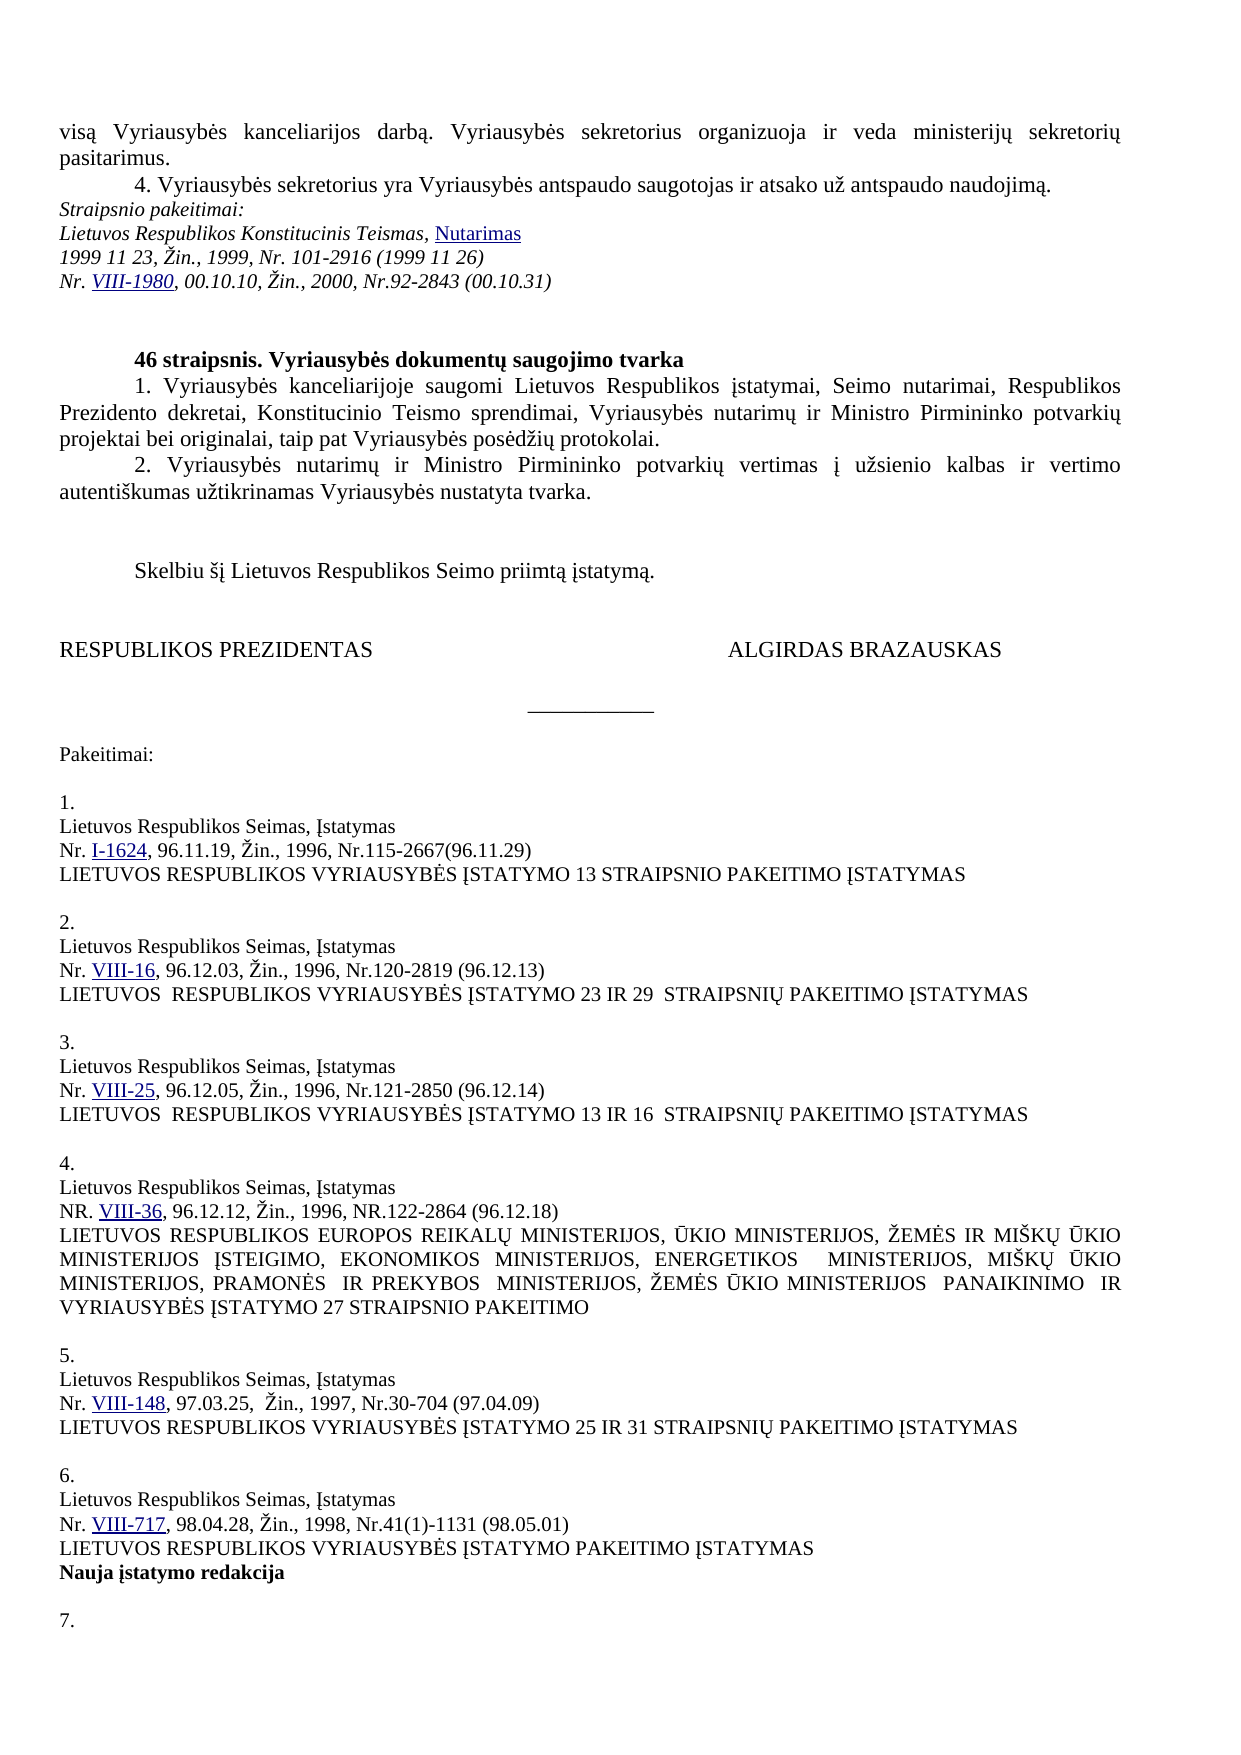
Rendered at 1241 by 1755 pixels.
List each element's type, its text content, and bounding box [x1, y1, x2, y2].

text LIETUVOS RESPUBLIKOS VYRIAUSYBĖS ĮSTATYMO 13 IR 16 STRAIPSNIŲ PAKEITIMO ĮSTATYMAS [59, 1102, 1122, 1126]
text 4. [59, 1151, 1122, 1174]
text 7. [59, 1608, 1122, 1632]
text 5. [59, 1343, 1122, 1367]
text 4. Vyriausybės sekretorius yra Vyriausybės antspaudo saugotojas ir atsako už antspaudo naudojimą. [59, 171, 1122, 197]
text LIETUVOS RESPUBLIKOS EUROPOS REIKALŲ MINISTERIJOS, ŪKIO MINISTERIJOS, ŽEMĖS IR MIŠKŲ ŪKIO MINISTERIJOS ĮSTEIGIMO, EKONOMIKOS MINISTERIJOS, ENERGETIKOS MINISTERIJOS, MIŠKŲ ŪKIO MINISTERIJOS, PRAMONĖS IR PREKYBOS MINISTERIJOS, ŽEMĖS ŪKIO MINISTERIJOS PANAIKINIMO IR VYRIAUSYBĖS ĮSTATYMO 27 STRAIPSNIO PAKEITIMO [59, 1223, 1122, 1319]
text Pakeitimai: [59, 741, 1122, 766]
text Nr. I-1624, 96.11.19, Žin., 1996, Nr.115-2667(96.11.29) [59, 838, 1122, 862]
text LIETUVOS RESPUBLIKOS VYRIAUSYBĖS ĮSTATYMO 25 IR 31 STRAIPSNIŲ PAKEITIMO ĮSTATYMAS [59, 1415, 1122, 1439]
text Nr. VIII-717, 98.04.28, Žin., 1998, Nr.41(1)-1131 (98.05.01) [59, 1511, 1122, 1536]
text Lietuvos Respublikos Seimas, Įstatymas [59, 934, 1122, 958]
text Nr. VIII-16, 96.12.03, Žin., 1996, Nr.120-2819 (96.12.13) [59, 958, 1122, 982]
text LIETUVOS RESPUBLIKOS VYRIAUSYBĖS ĮSTATYMO 13 STRAIPSNIO PAKEITIMO ĮSTATYMAS [59, 862, 1122, 886]
text 3. [59, 1030, 1122, 1054]
text 1999 11 23, Žin., 1999, Nr. 101-2916 (1999 11 26) [59, 245, 1122, 269]
text Lietuvos Respublikos Konstitucinis Teismas, Nutarimas [59, 221, 1122, 245]
text 1. Vyriausybės kanceliarijoje saugomi Lietuvos Respublikos įstatymai, Seimo nutarimai, Respublikos Prezidento dekretai, Konstitucinio Teismo sprendimai, Vyriausybės nutarimų ir Ministro Pirmininko potvarkių projektai bei originalai, taip pat Vyriausybės posėdžių protokolai. [59, 372, 1122, 452]
text Nr. VIII-25, 96.12.05, Žin., 1996, Nr.121-2850 (96.12.14) [59, 1078, 1122, 1102]
text LIETUVOS RESPUBLIKOS VYRIAUSYBĖS ĮSTATYMO PAKEITIMO ĮSTATYMAS [59, 1536, 1122, 1559]
text Lietuvos Respublikos Seimas, Įstatymas [59, 1174, 1122, 1199]
text Lietuvos Respublikos Seimas, Įstatymas [59, 1487, 1122, 1511]
text RESPUBLIKOS PREZIDENTAS ALGIRDAS BRAZAUSKAS [59, 636, 1122, 662]
text 6. [59, 1463, 1122, 1487]
text 1. [59, 789, 1122, 814]
text 2. [59, 910, 1122, 934]
text 46 straipsnis. Vyriausybės dokumentų saugojimo tvarka [59, 346, 1122, 372]
text LIETUVOS RESPUBLIKOS VYRIAUSYBĖS ĮSTATYMO 23 IR 29 STRAIPSNIŲ PAKEITIMO ĮSTATYMAS [59, 982, 1122, 1006]
text visą Vyriausybės kanceliarijos darbą. Vyriausybės sekretorius organizuoja ir veda ministerijų sekretorių pasitarimus. [59, 118, 1122, 171]
text ___________ [59, 689, 1122, 715]
text Lietuvos Respublikos Seimas, Įstatymas [59, 1367, 1122, 1391]
text Nauja įstatymo redakcija [59, 1559, 1122, 1584]
text Straipsnio pakeitimai: [59, 197, 1122, 221]
text NR. VIII-36, 96.12.12, Žin., 1996, NR.122-2864 (96.12.18) [59, 1199, 1122, 1223]
text Lietuvos Respublikos Seimas, Įstatymas [59, 1054, 1122, 1078]
text Nr. VIII-1980, 00.10.10, Žin., 2000, Nr.92-2843 (00.10.31) [59, 269, 1122, 293]
text Nr. VIII-148, 97.03.25, Žin., 1997, Nr.30-704 (97.04.09) [59, 1391, 1122, 1415]
text Lietuvos Respublikos Seimas, Įstatymas [59, 814, 1122, 838]
text 2. Vyriausybės nutarimų ir Ministro Pirmininko potvarkių vertimas į užsienio kalbas ir vertimo autentiškumas užtikrinamas Vyriausybės nustatyta tvarka. [59, 452, 1122, 504]
text Skelbiu šį Lietuvos Respublikos Seimo priimtą įstatymą. [59, 557, 1122, 583]
